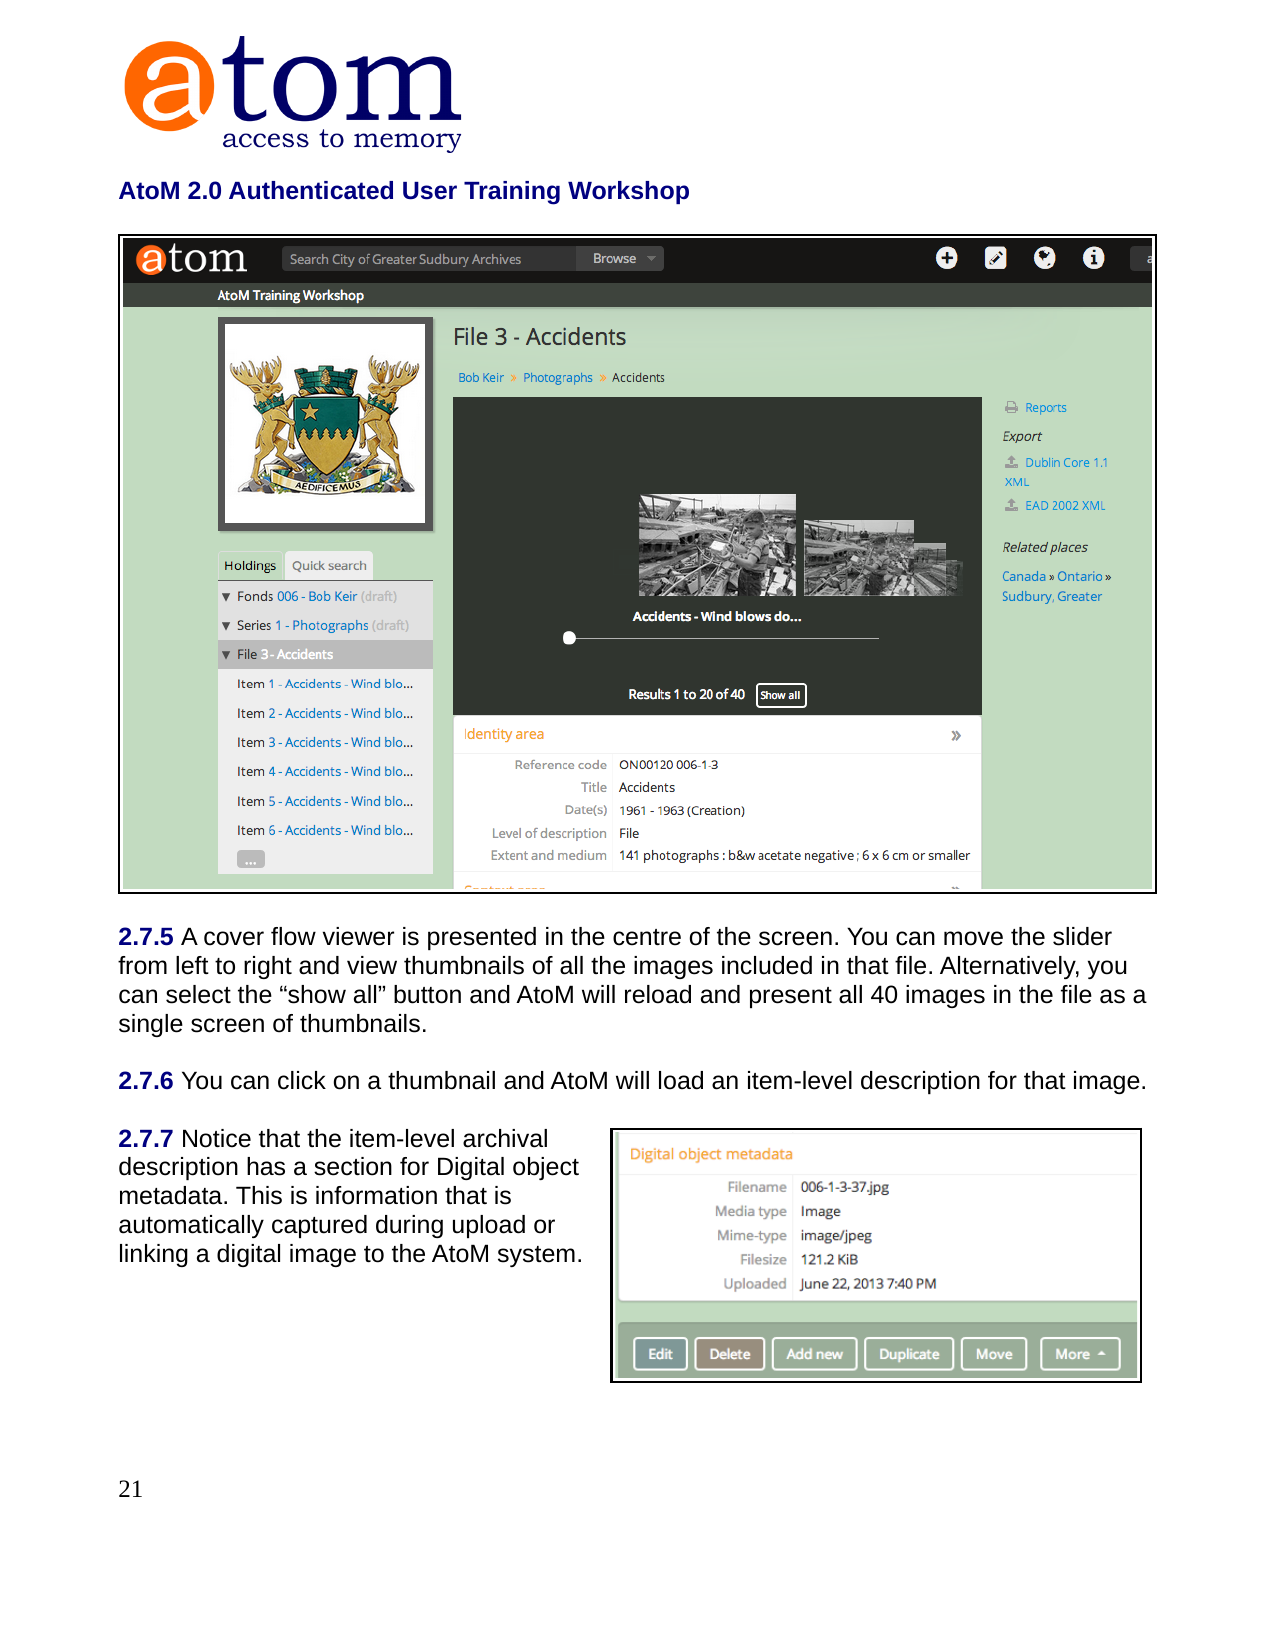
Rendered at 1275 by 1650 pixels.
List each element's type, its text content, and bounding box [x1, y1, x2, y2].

text [613, 1130, 1140, 1381]
text 2.7.6 You can click on a thumbnail and AtoM will load an item-level description for that image. [118, 1066, 1157, 1095]
picture [123, 238, 1152, 889]
text 2.7.5 A cover flow viewer is presented in the centre of the screen. You can move the slider from left to right and view thumbnails of all the images included in that file. Alternatively, you can select the “show all” button and AtoM will reload and present all 40 images in the file as a single screen of thumbnails. [118, 922, 1157, 1037]
picture [124, 36, 462, 153]
text 2.7.7 Notice that the item-level archival description has a section for Digital object metadata. This is information that is automatically captured during upload or linking a digital image to the AtoM system. [118, 1124, 1157, 1267]
picture [615, 1132, 1138, 1378]
